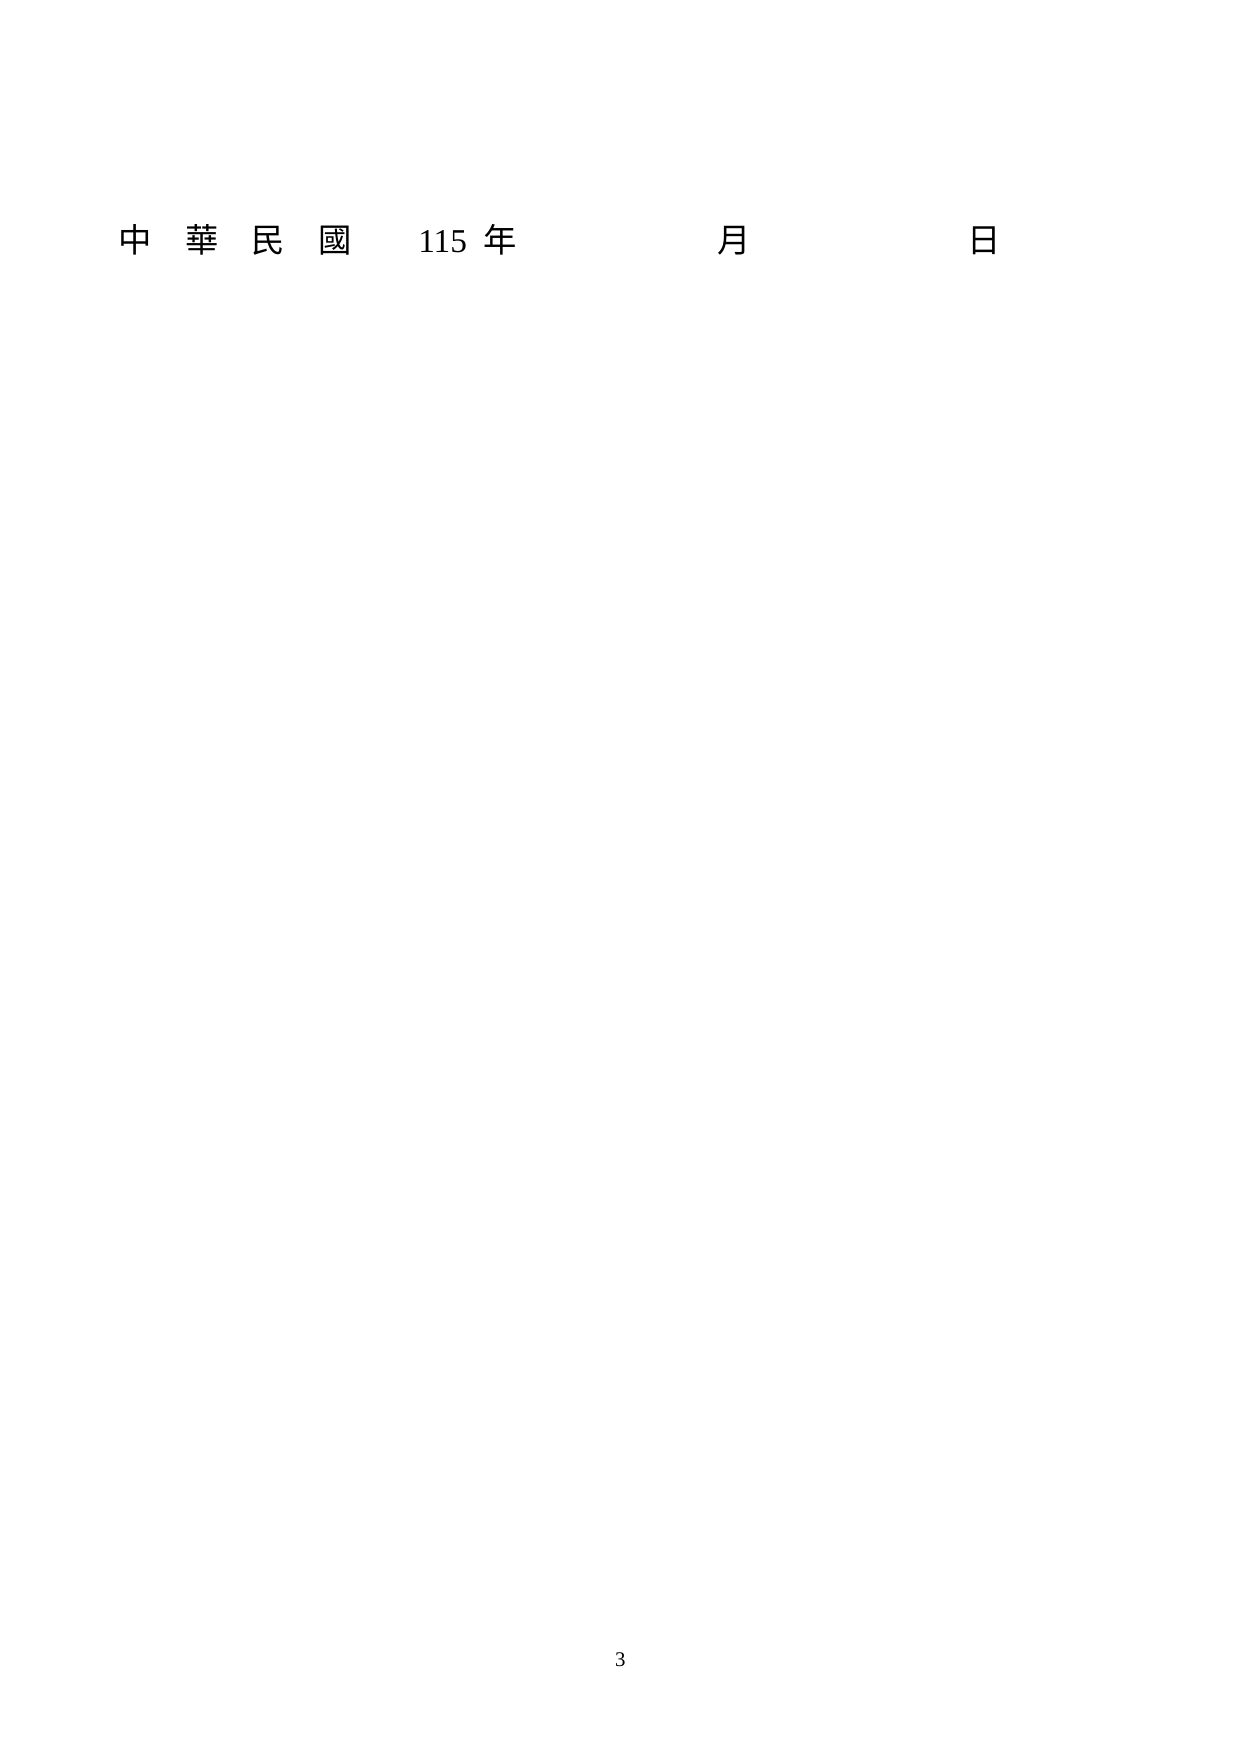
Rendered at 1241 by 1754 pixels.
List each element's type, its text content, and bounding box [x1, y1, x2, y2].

text 中 華 民 國 115 年 月 日 [118, 197, 1122, 259]
